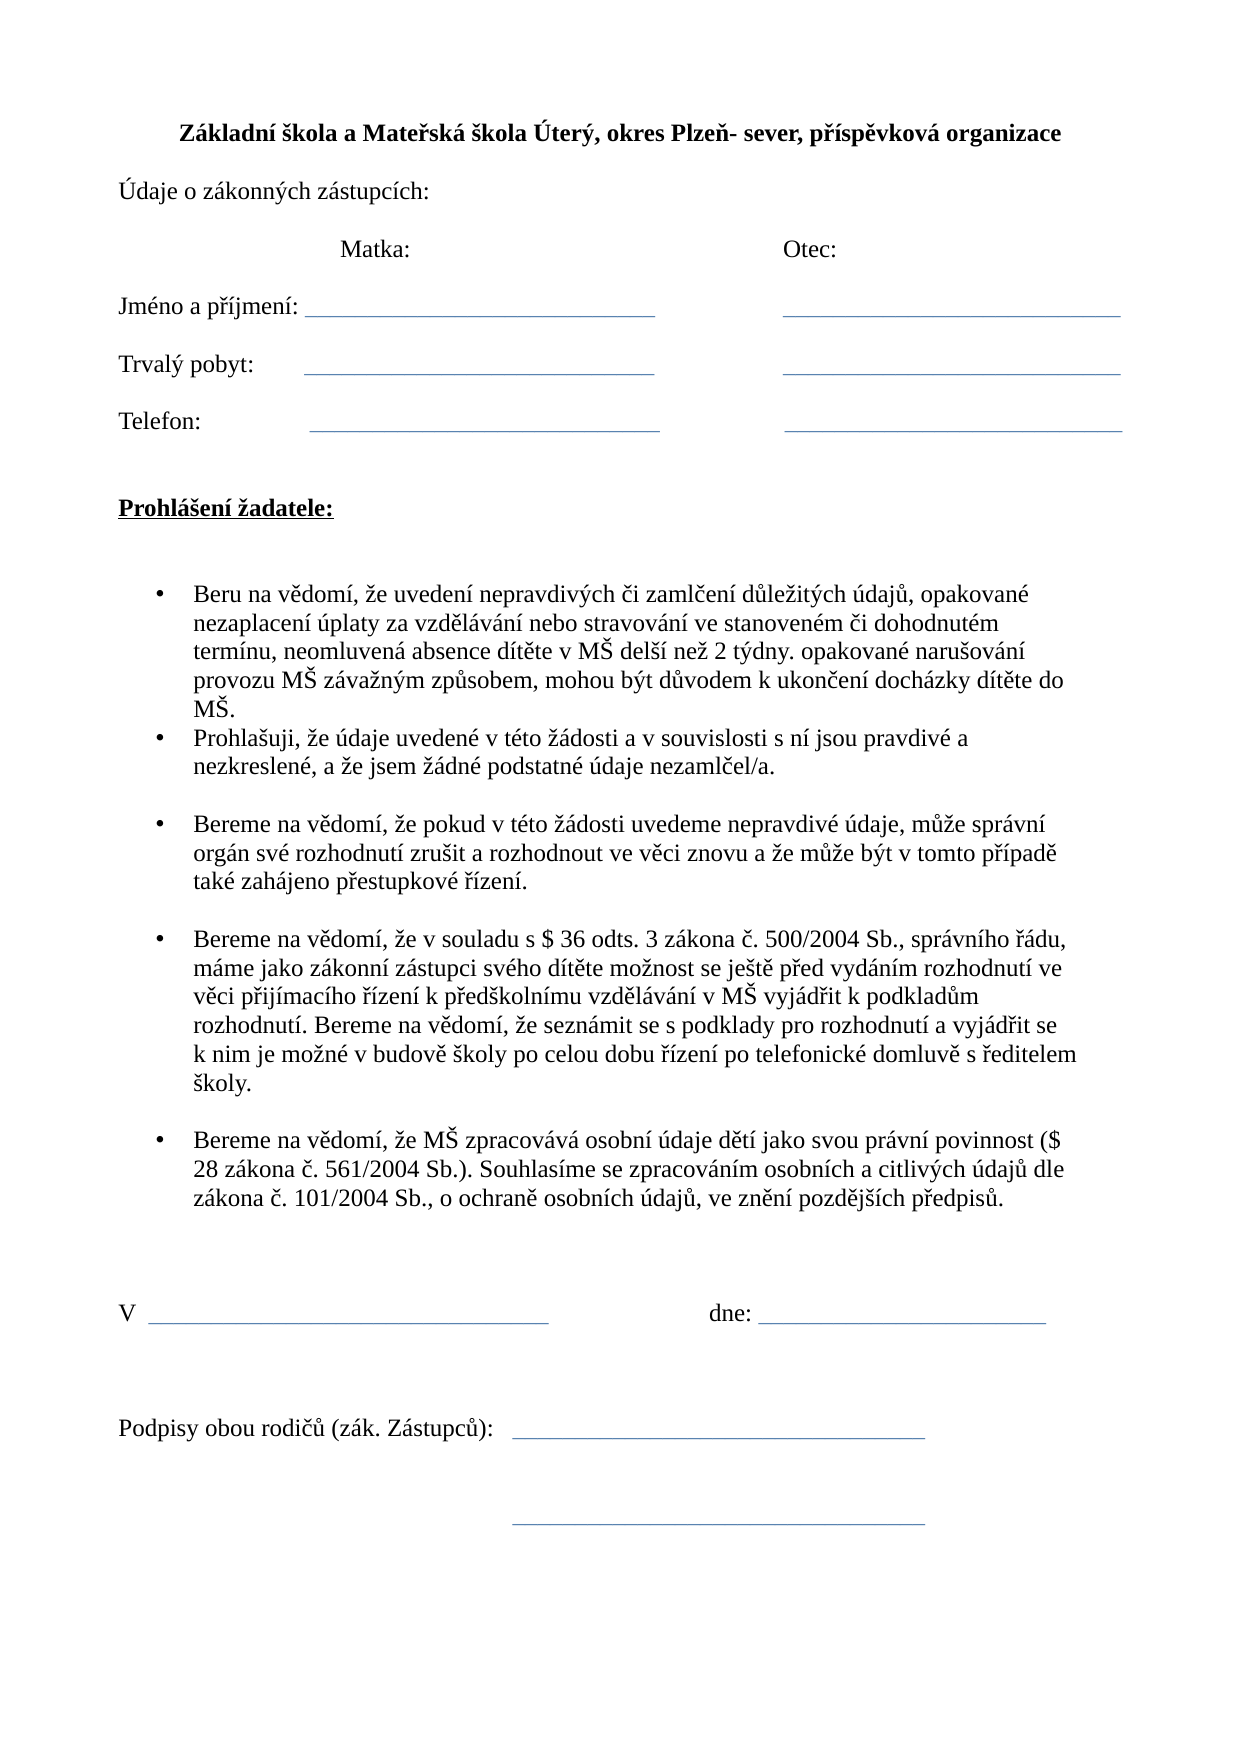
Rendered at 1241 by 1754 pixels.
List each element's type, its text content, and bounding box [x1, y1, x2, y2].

list také zahájeno přestupkové řízení. [156, 866, 1122, 895]
list 28 zákona č. 561/2004 Sb.). Souhlasíme se zpracováním osobních a citlivých údajů dle [156, 1154, 1122, 1183]
list Beru na vědomí, že uvedení nepravdivých či zamlčení důležitých údajů, opakované nezaplacení úplaty za vzdělávání nebo stravování ve stanoveném či dohodnutém [156, 579, 1122, 636]
list nezkreslené, a že jsem žádné podstatné údaje nezamlčel/a. [156, 751, 1122, 780]
list provozu MŠ závažným způsobem, mohou být důvodem k ukončení docházky dítěte do [156, 665, 1122, 694]
list k nim je možné v budově školy po celou dobu řízení po telefonické domluvě s ředitelem [156, 1039, 1122, 1068]
list MŠ. [156, 694, 1122, 723]
list školy. [156, 1068, 1122, 1096]
text Údaje o zákonných zástupcích: [118, 176, 1122, 205]
list termínu, neomluvená absence dítěte v MŠ delší než 2 týdny. opakované narušování [156, 636, 1122, 665]
text Prohlášení žadatele: [118, 493, 1122, 521]
list rozhodnutí. Bereme na vědomí, že seznámit se s podklady pro rozhodnutí a vyjádřit se [156, 1010, 1122, 1039]
text Jméno a příjmení: ____________________________ ___________________________ [118, 291, 1122, 320]
text Podpisy obou rodičů (zák. Zástupců): _________________________________ [118, 1413, 1122, 1441]
list Prohlašuji, že údaje uvedené v této žádosti a v souvislosti s ní jsou pravdivé a [156, 723, 1122, 751]
list Bereme na vědomí, že v souladu s $ 36 odts. 3 zákona č. 500/2004 Sb., správního řádu, [156, 924, 1122, 953]
text V ________________________________ dne: _______________________ [118, 1298, 1122, 1326]
text Matka: Otec: [118, 234, 1122, 263]
list máme jako zákonní zástupci svého dítěte možnost se ještě před vydáním rozhodnutí ve [156, 953, 1122, 981]
list Bereme na vědomí, že pokud v této žádosti uvedeme nepravdivé údaje, může správní [156, 809, 1122, 838]
list orgán své rozhodnutí zrušit a rozhodnout ve věci znovu a že může být v tomto případě [156, 838, 1122, 866]
text _________________________________ [118, 1499, 1122, 1528]
list věci přijímacího řízení k předškolnímu vzdělávání v MŠ vyjádřit k podkladům [156, 981, 1122, 1010]
list zákona č. 101/2004 Sb., o ochraně osobních údajů, ve znění pozdějších předpisů. [156, 1183, 1122, 1211]
text Trvalý pobyt: ____________________________ ___________________________ [118, 349, 1122, 378]
list Bereme na vědomí, že MŠ zpracovává osobní údaje dětí jako svou právní povinnost ($ [156, 1125, 1122, 1154]
text Telefon: ____________________________ ___________________________ [118, 406, 1122, 435]
